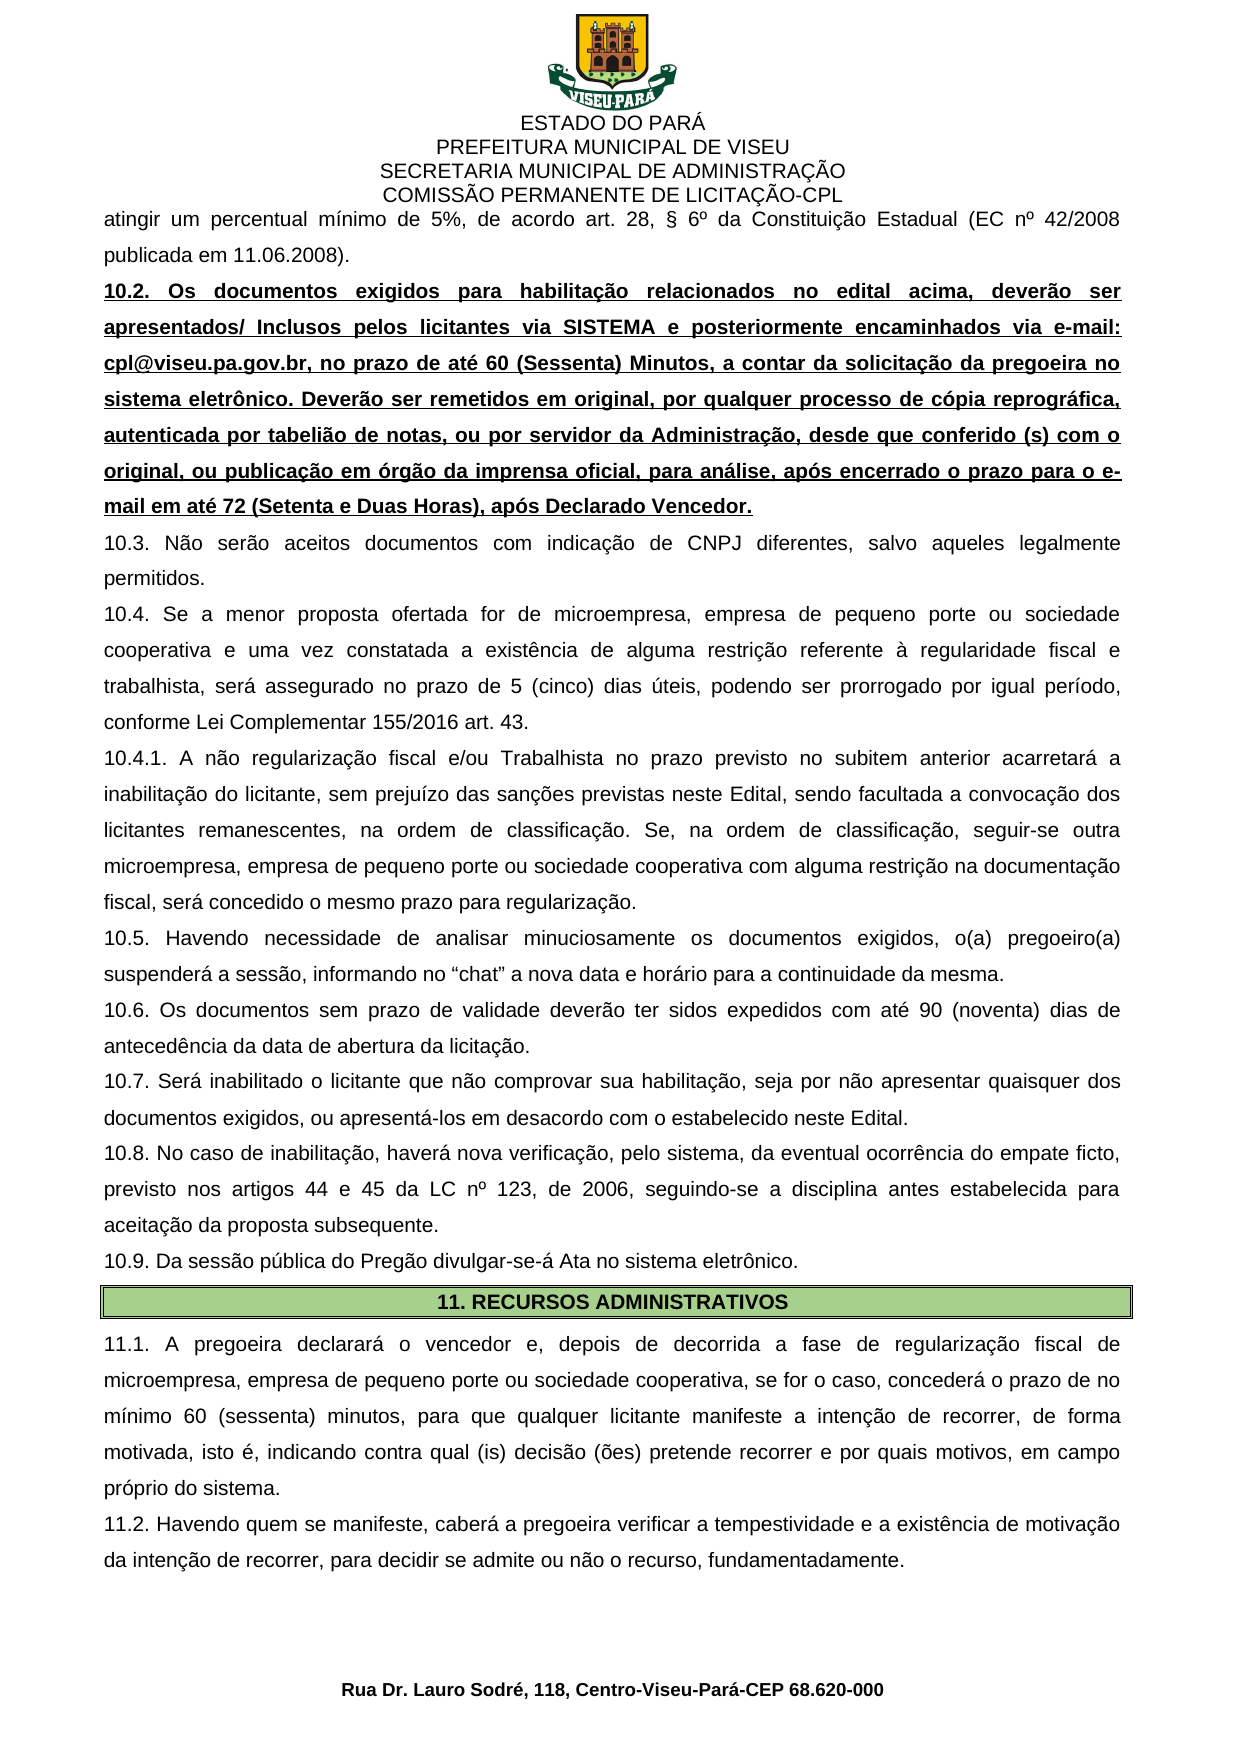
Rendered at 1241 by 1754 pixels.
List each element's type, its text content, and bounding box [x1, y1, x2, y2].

text cpl@viseu.pa.gov.br, no prazo de até 60 (Sessenta) Minutos, a contar da solicitação da pregoeira no sistema eletrônico. Deverão ser remetidos em original, por qualquer processo de cópia reprográfica, autenticada por tabelião de notas, ou por servidor da Administração, desde que conferido (s) com o original, ou publicação em órgão da imprensa oficial, para análise, após encerrado o prazo para o e- [103, 337, 1122, 479]
text apresentados/ Inclusos pelos licitantes via SISTEMA e posteriormente encaminhados via e-mail: [103, 301, 1122, 336]
text 10.8. No caso de inabilitação, haverá nova verificação, pelo sistema, da eventual ocorrência do empate ficto, previsto nos artigos 44 e 45 da LC nº 123, de 2006, seguindo-se a disciplina antes estabelecida para aceitação da proposta subsequente. [103, 1141, 1122, 1237]
text 10.4. Se a menor proposta ofertada for de microempresa, empresa de pequeno porte ou sociedade cooperativa e uma vez constatada a existência de alguma restrição referente à regularidade fiscal e trabalhista, será assegurado no prazo de 5 (cinco) dias úteis, podendo ser prorrogado por igual período, conforme Lei Complementar 155/2016 art. 43. [103, 602, 1122, 734]
text mail em até 72 (Setenta e Duas Horas), após Declarado Vencedor. [103, 480, 1122, 518]
text 11.2. Havendo quem se manifeste, caberá a pregoeira verificar a tempestividade e a existência de motivação da intenção de recorrer, para decidir se admite ou não o recurso, fundamentadamente. [103, 1512, 1122, 1571]
text 10.6. Os documentos sem prazo de validade deverão ter sidos expedidos com até 90 (noventa) dias de antecedência da data de abertura da licitação. [103, 997, 1122, 1057]
text 10.4.1. A não regularização fiscal e/ou Trabalhista no prazo previsto no subitem anterior acarretará a inabilitação do licitante, sem prejuízo das sanções previstas neste Edital, sendo facultada a convocação dos licitantes remanescentes, na ordem de classificação. Se, na ordem de classificação, seguir-se outra microempresa, empresa de pequeno porte ou sociedade cooperativa com alguma restrição na documentação fiscal, será concedido o mesmo prazo para regularização. [103, 746, 1122, 914]
text 11. RECURSOS ADMINISTRATIVOS [104, 1288, 1130, 1316]
text atingir um percentual mínimo de 5%, de acordo art. 28, § 6º da Constituição Estadual (EC nº 42/2008 publicada em 11.06.2008). [103, 207, 1122, 267]
text 10.9. Da sessão pública do Pregão divulgar-se-á Ata no sistema eletrônico. [103, 1249, 1122, 1273]
text 10.7. Será inabilitado o licitante que não comprovar sua habilitação, seja por não apresentar quaisquer dos documentos exigidos, ou apresentá-los em desacordo com o estabelecido neste Edital. [103, 1069, 1122, 1129]
text 10.3. Não serão aceitos documentos com indicação de CNPJ diferentes, salvo aqueles legalmente permitidos. [103, 530, 1122, 590]
text 11.1. A pregoeira declarará o vencedor e, depois de decorrida a fase de regularização fiscal de microempresa, empresa de pequeno porte ou sociedade cooperativa, se for o caso, concederá o prazo de no mínimo 60 (sessenta) minutos, para que qualquer licitante manifeste a intenção de recorrer, de forma motivada, isto é, indicando contra qual (is) decisão (ões) pretende recorrer e por quais motivos, em campo próprio do sistema. [103, 1332, 1122, 1499]
text 10.2. Os documentos exigidos para habilitação relacionados no edital acima, deverão ser [103, 279, 1122, 300]
text 10.5. Havendo necessidade de analisar minuciosamente os documentos exigidos, o(a) pregoeiro(a) suspenderá a sessão, informando no “chat” a nova data e horário para a continuidade da mesma. [103, 926, 1122, 986]
picture [547, 14, 678, 111]
